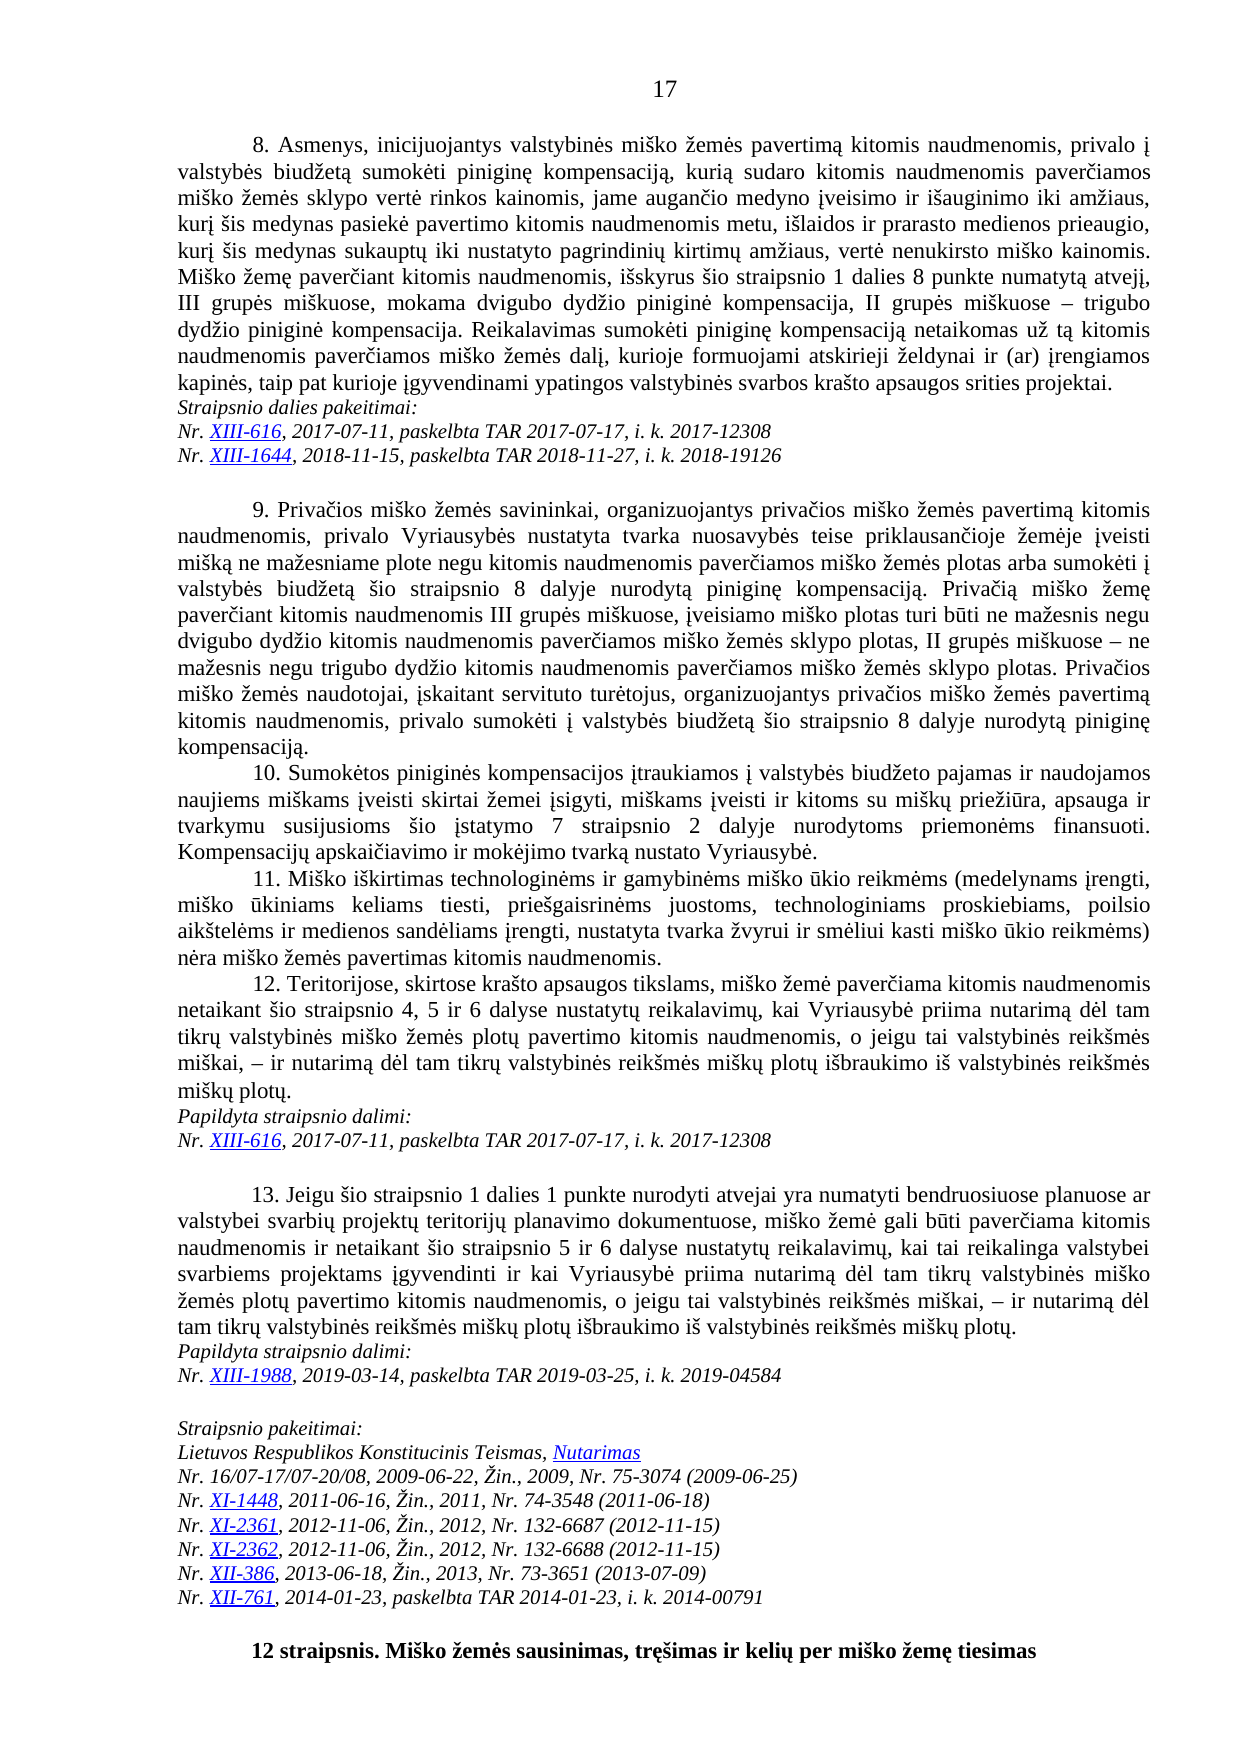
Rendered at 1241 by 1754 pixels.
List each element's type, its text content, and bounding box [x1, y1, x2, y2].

text Nr. XII-386, 2013-06-18, Žin., 2013, Nr. 73-3651 (2013-07-09) [177, 1561, 1152, 1585]
text 13. Jeigu šio straipsnio 1 dalies 1 punkte nurodyti atvejai yra numatyti bendruosiuose planuose ar valstybei svarbių projektų teritorijų planavimo dokumentuose, miško žemė gali būti paverčiama kitomis naudmenomis ir netaikant šio straipsnio 5 ir 6 dalyse nustatytų reikalavimų, kai tai reikalinga valstybei svarbiems projektams įgyvendinti ir kai Vyriausybė priima nutarimą dėl tam tikrų valstybinės miško žemės plotų pavertimo kitomis naudmenomis, o jeigu tai valstybinės reikšmės miškai, – ir nutarimą dėl tam tikrų valstybinės reikšmės miškų plotų išbraukimo iš valstybinės reikšmės miškų plotų. [177, 1181, 1152, 1339]
text Nr. XI-2361, 2012-11-06, Žin., 2012, Nr. 132-6687 (2012-11-15) [177, 1512, 1152, 1537]
text 9. Privačios miško žemės savininkai, organizuojantys privačios miško žemės pavertimą kitomis naudmenomis, privalo Vyriausybės nustatyta tvarka nuosavybės teise priklausančioje žemėje įveisti mišką ne mažesniame plote negu kitomis naudmenomis paverčiamos miško žemės plotas arba sumokėti į valstybės biudžetą šio straipsnio 8 dalyje nurodytą piniginę kompensaciją. Privačią miško žemę paverčiant kitomis naudmenomis III grupės miškuose, įveisiamo miško plotas turi būti ne mažesnis negu dvigubo dydžio kitomis naudmenomis paverčiamos miško žemės sklypo plotas, II grupės miškuose – ne mažesnis negu trigubo dydžio kitomis naudmenomis paverčiamos miško žemės sklypo plotas. Privačios miško žemės naudotojai, įskaitant servituto turėtojus, organizuojantys privačios miško žemės pavertimą kitomis naudmenomis, privalo sumokėti į valstybės biudžetą šio straipsnio 8 dalyje nurodytą piniginę kompensaciją. [177, 496, 1152, 759]
text 8. Asmenys, inicijuojantys valstybinės miško žemės pavertimą kitomis naudmenomis, privalo į valstybės biudžetą sumokėti piniginę kompensaciją, kurią sudaro kitomis naudmenomis paverčiamos miško žemės sklypo vertė rinkos kainomis, jame augančio medyno įveisimo ir išauginimo iki amžiaus, kurį šis medynas pasiekė pavertimo kitomis naudmenomis metu, išlaidos ir prarasto medienos prieaugio, kurį šis medynas sukauptų iki nustatyto pagrindinių kirtimų amžiaus, vertė nenukirsto miško kainomis. Miško žemę paverčiant kitomis naudmenomis, išskyrus šio straipsnio 1 dalies 8 punkte numatytą atvejį, III grupės miškuose, mokama dvigubo dydžio piniginė kompensacija, II grupės miškuose – trigubo dydžio piniginė kompensacija. Reikalavimas sumokėti piniginę kompensaciją netaikomas už tą kitomis naudmenomis paverčiamos miško žemės dalį, kurioje formuojami atskirieji želdynai ir (ar) įrengiamos kapinės, taip pat kurioje įgyvendinami ypatingos valstybinės svarbos krašto apsaugos srities projektai. [177, 131, 1152, 395]
text 12. Teritorijose, skirtose krašto apsaugos tikslams, miško žemė paverčiama kitomis naudmenomis netaikant šio straipsnio 4, 5 ir 6 dalyse nustatytų reikalavimų, kai Vyriausybė priima nutarimą dėl tam tikrų valstybinės miško žemės plotų pavertimo kitomis naudmenomis, o jeigu tai valstybinės reikšmės miškai, – ir nutarimą dėl tam tikrų valstybinės reikšmės miškų plotų išbraukimo iš valstybinės reikšmės miškų plotų. [177, 970, 1152, 1104]
text Nr. XIII-616, 2017-07-11, paskelbta TAR 2017-07-17, i. k. 2017-12308 [177, 419, 1152, 443]
text Nr. XI-2362, 2012-11-06, Žin., 2012, Nr. 132-6688 (2012-11-15) [177, 1537, 1152, 1561]
text Nr. XII-761, 2014-01-23, paskelbta TAR 2014-01-23, i. k. 2014-00791 [177, 1585, 1152, 1609]
text 10. Sumokėtos piniginės kompensacijos įtraukiamos į valstybės biudžeto pajamas ir naudojamos naujiems miškams įveisti skirtai žemei įsigyti, miškams įveisti ir kitoms su miškų priežiūra, apsauga ir tvarkymu susijusioms šio įstatymo 7 straipsnio 2 dalyje nurodytoms priemonėms finansuoti. Kompensacijų apskaičiavimo ir mokėjimo tvarką nustato Vyriausybė. [177, 759, 1152, 865]
text Nr. XI-1448, 2011-06-16, Žin., 2011, Nr. 74-3548 (2011-06-18) [177, 1488, 1152, 1512]
text Nr. 16/07-17/07-20/08, 2009-06-22, Žin., 2009, Nr. 75-3074 (2009-06-25) [177, 1464, 1152, 1488]
text Straipsnio dalies pakeitimai: [177, 395, 1152, 419]
text Nr. XIII-1644, 2018-11-15, paskelbta TAR 2018-11-27, i. k. 2018-19126 [177, 443, 1152, 467]
text 11. Miško iškirtimas technologinėms ir gamybinėms miško ūkio reikmėms (medelynams įrengti, miško ūkiniams keliams tiesti, priešgaisrinėms juostoms, technologiniams proskiebiams, poilsio aikštelėms ir medienos sandėliams įrengti, nustatyta tvarka žvyrui ir smėliui kasti miško ūkio reikmėms) nėra miško žemės pavertimas kitomis naudmenomis. [177, 865, 1152, 970]
text Papildyta straipsnio dalimi: [177, 1339, 1152, 1363]
text Nr. XIII-1988, 2019-03-14, paskelbta TAR 2019-03-25, i. k. 2019-04584 [177, 1363, 1152, 1387]
text Straipsnio pakeitimai: [177, 1416, 1152, 1440]
text Lietuvos Respublikos Konstitucinis Teismas, Nutarimas [177, 1440, 1152, 1464]
text 12 straipsnis. Miško žemės sausinimas, tręšimas ir kelių per miško žemę tiesimas [251, 1637, 1152, 1664]
text Papildyta straipsnio dalimi: [177, 1104, 1152, 1128]
text Nr. XIII-616, 2017-07-11, paskelbta TAR 2017-07-17, i. k. 2017-12308 [177, 1128, 1152, 1152]
